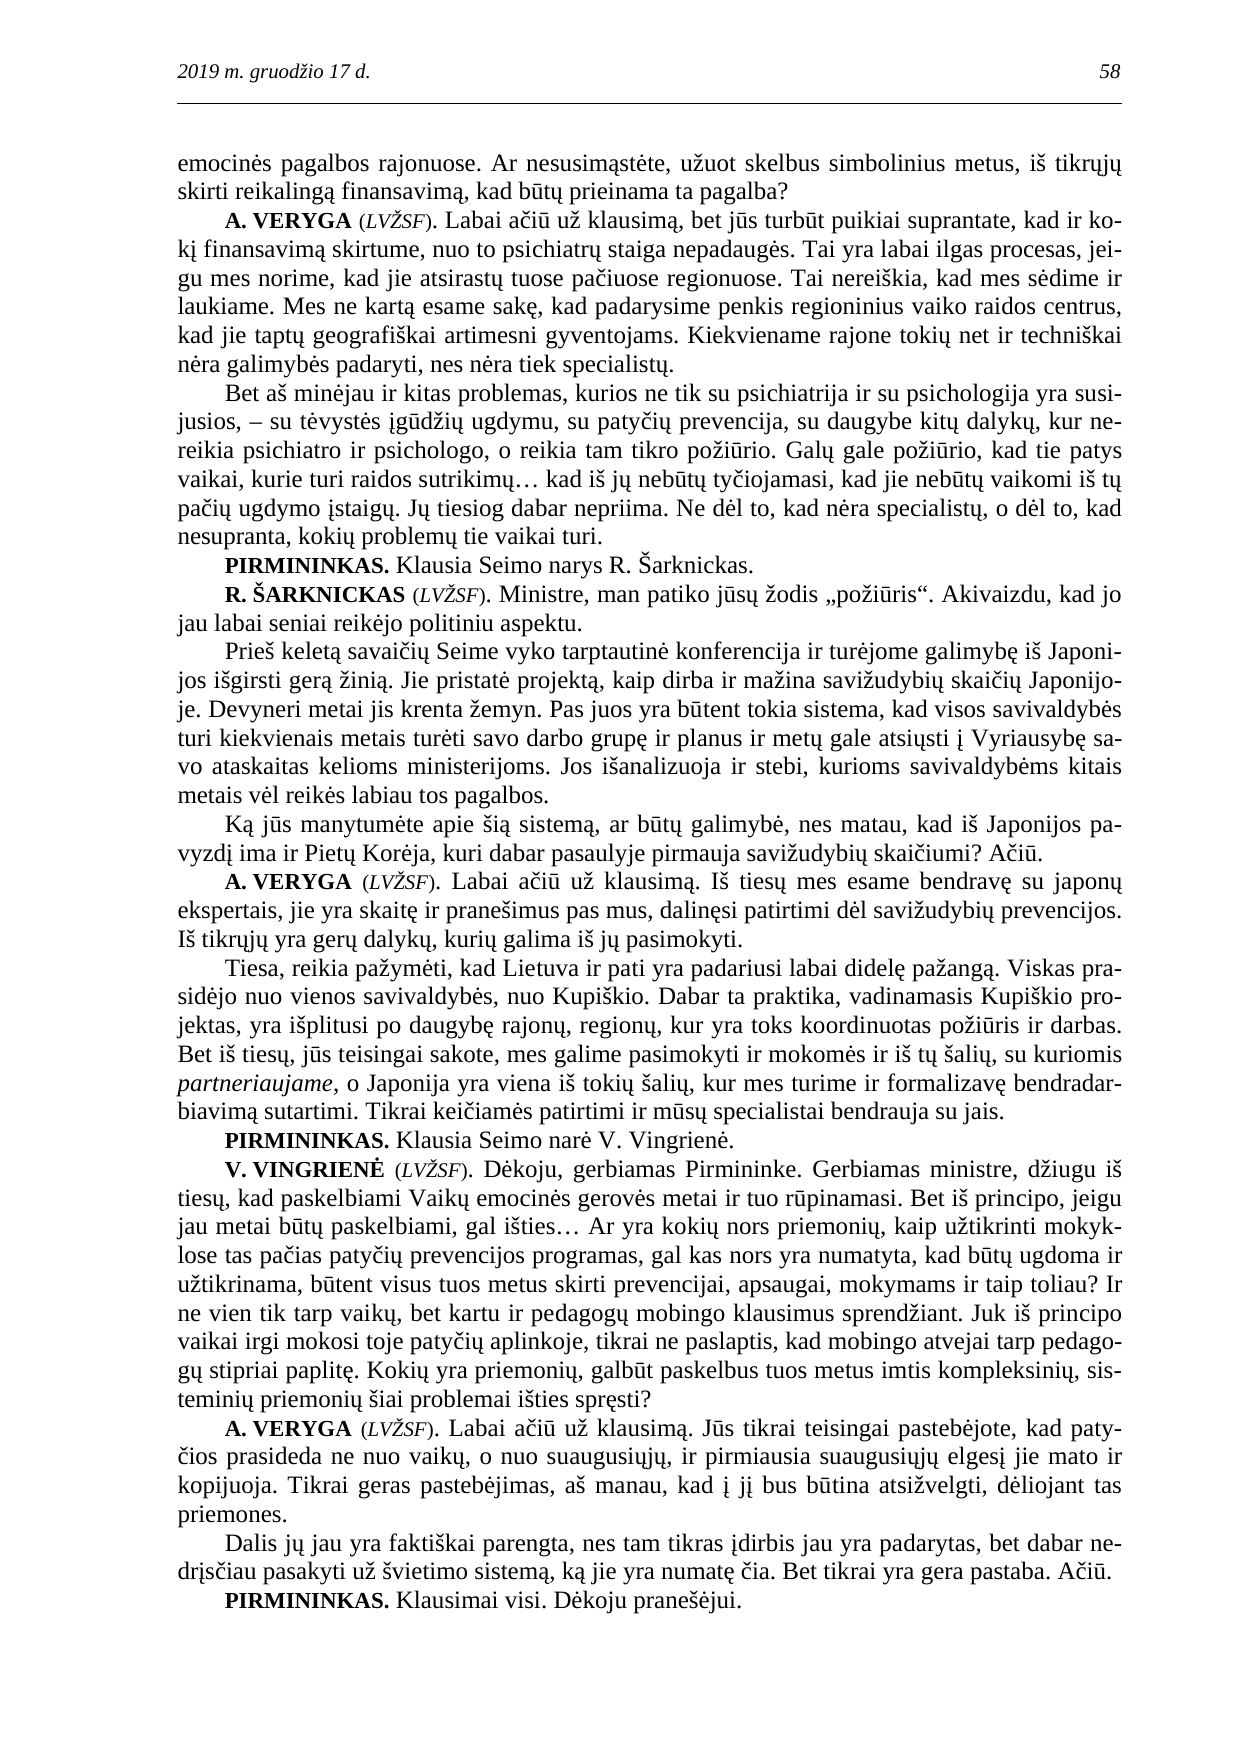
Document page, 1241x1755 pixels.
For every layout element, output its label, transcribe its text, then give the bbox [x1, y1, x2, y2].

text Da­lis jų jau yra fak­tiš­kai pa­reng­ta, nes tam tik­ras įdir­bis jau yra pa­da­ry­tas, bet da­bar ne­drįs­čiau pa­sa­ky­ti už švie­ti­mo sis­te­mą, ką jie yra nu­ma­tę čia. Bet tik­rai yra ge­ra pa­sta­ba. Ačiū. [177, 1528, 1122, 1585]
text R. ŠARKNICKAS (LVŽSF). Mi­nist­re, man pa­ti­ko jū­sų žo­dis „po­žiū­ris“. Aki­vaiz­du, kad jo jau la­bai se­niai rei­kė­jo po­li­ti­niu as­pek­tu. [177, 579, 1122, 636]
text PIRMININKAS. Klau­sia Sei­mo na­rys R. Šar­knic­kas. [177, 550, 1122, 579]
text Prieš ke­le­tą sa­vai­čių Sei­me vy­ko tarp­tau­ti­nė kon­fe­ren­ci­ja ir tu­rė­jo­me ga­li­my­bę iš Ja­po­ni­jos iš­girs­ti ge­rą ži­nią. Jie pri­sta­tė pro­jek­tą, kaip dir­ba ir ma­ži­na sa­vi­žu­dy­bių skai­čių Ja­po­ni­jo­je. De­vy­ne­ri me­tai jis kren­ta že­myn. Pas juos yra bū­tent to­kia sis­te­ma, kad vi­sos sa­vi­val­dy­bės tu­ri kiek­vie­nais me­tais tu­rė­ti sa­vo dar­bo gru­pę ir pla­nus ir me­tų ga­le at­siųs­ti į Vy­riau­sy­bę sa­vo ata­skai­tas ke­lioms mi­nis­te­ri­joms. Jos iš­ana­li­zuo­ja ir ste­bi, ku­rioms sa­vi­val­dy­bėms ki­tais me­tais vėl rei­kės la­biau tos pa­gal­bos. [177, 636, 1122, 809]
text A. VERYGA (LVŽSF). La­bai ačiū už klau­si­mą, bet jūs tur­būt pui­kiai su­pran­ta­te, kad ir ko­kį fi­nan­sa­vi­mą skir­tu­me, nuo to psi­chiat­rų stai­ga ne­pa­dau­gės. Tai yra la­bai il­gas pro­ce­sas, jei­gu mes no­ri­me, kad jie at­si­ras­tų tuo­se pa­čiuo­se re­gio­nuo­se. Tai ne­reiš­kia, kad mes sė­di­me ir lau­kia­me. Mes ne kar­tą esa­me sa­kę, kad pa­da­ry­si­me pen­kis re­gio­ni­nius vai­ko rai­dos cen­trus, kad jie tap­tų ge­og­ra­fiš­kai ar­ti­mes­ni gy­ven­to­jams. Kiek­vie­na­me ra­jo­ne to­kių net ir tech­niš­kai nė­ra ga­li­my­bės pa­da­ry­ti, nes nė­ra tiek spe­cia­lis­tų. [177, 205, 1122, 378]
text emo­ci­nės pa­gal­bos ra­jo­nuo­se. Ar ne­su­si­mąs­tė­te, užuot skel­bus sim­bo­li­nius me­tus, iš tik­rų­jų skir­ti rei­ka­lin­gą fi­nan­sa­vi­mą, kad bū­tų pri­ei­na­ma ta pa­gal­ba? [177, 148, 1122, 205]
text PIRMININKAS. Klau­si­mai vi­si. Dė­ko­ju pra­ne­šė­jui. [177, 1585, 1122, 1614]
text Ką jūs ma­ny­tu­mė­te apie šią sis­te­mą, ar bū­tų ga­li­my­bė, nes ma­tau, kad iš Ja­po­ni­jos pa­vyz­dį ima ir Pie­tų Ko­rė­ja, ku­ri da­bar pa­sau­ly­je pir­mau­ja sa­vi­žu­dy­bių skai­čiu­mi? Ačiū. [177, 809, 1122, 866]
text A. VERYGA (LVŽSF). La­bai ačiū už klau­si­mą. Jūs tik­rai tei­sin­gai pa­ste­bė­jo­te, kad pa­ty­čios pra­si­de­da ne nuo vai­kų, o nuo su­au­gu­sių­jų, ir pir­miau­sia su­au­gu­sių­jų el­ge­sį jie ma­to ir ko­pi­juo­ja. Tik­rai ge­ras pa­ste­bė­ji­mas, aš ma­nau, kad į jį bus bū­ti­na at­si­žvelg­ti, dė­lio­jant tas prie­mo­nes. [177, 1413, 1122, 1528]
text Tie­sa, rei­kia pa­žy­mė­ti, kad Lie­tu­va ir pa­ti yra pa­da­riu­si la­bai di­de­lę pa­žan­gą. Vis­kas pra­si­dė­jo nuo vie­nos sa­vi­val­dy­bės, nuo Ku­piš­kio. Da­bar ta prak­ti­ka, va­di­na­ma­sis Ku­piš­kio pro­jek­tas, yra iš­pli­tu­si po dau­gy­bę ra­jo­nų, re­gio­nų, kur yra toks ko­or­di­nuo­tas po­žiū­ris ir dar­bas. Bet iš tie­sų, jūs tei­sin­gai sa­ko­te, mes ga­li­me pa­si­mo­ky­ti ir mo­ko­mės ir iš tų ša­lių, su ku­rio­mis part­ne­riau­ja­me, o Ja­po­ni­ja yra vie­na iš to­kių ša­lių, kur mes tu­ri­me ir for­ma­li­za­vę ben­dra­dar­bia­vi­mą su­tar­ti­mi. Tik­rai kei­čia­mės pa­tir­ti­mi ir mū­sų spe­cia­lis­tai ben­drau­ja su jais. [177, 953, 1122, 1125]
text V. VINGRIENĖ (LVŽSF). Dė­ko­ju, ger­bia­mas Pir­mi­nin­ke. Ger­bia­mas mi­nist­re, džiu­gu iš tie­sų, kad pa­skel­bia­mi Vai­kų emo­ci­nės ge­ro­vės me­tai ir tuo rū­pi­na­ma­si. Bet iš prin­ci­po, jei­gu jau me­tai bū­tų pa­skel­bia­mi, gal iš­ties… Ar yra ko­kių nors prie­mo­nių, kaip už­tik­rin­ti mo­kyk­lo­se tas pa­čias pa­ty­čių pre­ven­ci­jos pro­gra­mas, gal kas nors yra nu­ma­ty­ta, kad bū­tų ug­do­ma ir už­tik­ri­na­ma, bū­tent vi­sus tuos me­tus skir­ti pre­ven­ci­jai, ap­sau­gai, mo­ky­mams ir taip to­liau? Ir ne vien tik tarp vai­kų, bet kar­tu ir pe­da­go­gų mo­bin­go klau­si­mus spren­džiant. Juk iš prin­ci­po vai­kai ir­gi mo­ko­si to­je pa­ty­čių ap­lin­ko­je, tik­rai ne pa­slap­tis, kad mo­bin­go at­ve­jai tarp pe­da­go­gų stip­riai pa­pli­tę. Ko­kių yra prie­mo­nių, gal­būt pa­skel­bus tuos me­tus im­tis kom­plek­si­nių, sis­te­mi­nių prie­mo­nių šiai pro­ble­mai iš­ties spręs­ti? [177, 1154, 1122, 1413]
text A. VERYGA (LVŽSF). La­bai ačiū už klau­si­mą. Iš tie­sų mes esa­me ben­dra­vę su ja­po­nų eks­per­tais, jie yra skai­tę ir pra­ne­ši­mus pas mus, da­li­nę­si pa­tir­ti­mi dėl sa­vi­žu­dy­bių pre­ven­ci­jos. Iš tik­rų­jų yra ge­rų da­ly­kų, ku­rių ga­li­ma iš jų pa­si­mo­ky­ti. [177, 866, 1122, 953]
text PIRMININKAS. Klau­sia Sei­mo na­rė V. Ving­rie­nė. [177, 1125, 1122, 1154]
text Bet aš mi­nė­jau ir ki­tas pro­ble­mas, ku­rios ne tik su psi­chiat­ri­ja ir su psi­cho­lo­gi­ja yra su­si­ju­sios, – su tė­vys­tės įgū­džių ug­dy­mu, su pa­ty­čių pre­ven­ci­ja, su dau­gy­be ki­tų da­ly­kų, kur ne­rei­kia psi­chiat­ro ir psi­cho­lo­go, o rei­kia tam tik­ro po­žiū­rio. Ga­lų ga­le po­žiū­rio, kad tie pa­tys vai­kai, ku­rie tu­ri rai­dos su­tri­ki­mų… kad iš jų ne­bū­tų ty­čio­ja­ma­si, kad jie ne­bū­tų vai­ko­mi iš tų pa­čių ug­dy­mo įstai­gų. Jų tie­siog da­bar ne­pri­ima. Ne dėl to, kad nė­ra spe­cia­lis­tų, o dėl to, kad ne­su­pran­ta, ko­kių pro­ble­mų tie vai­kai tu­ri. [177, 378, 1122, 550]
